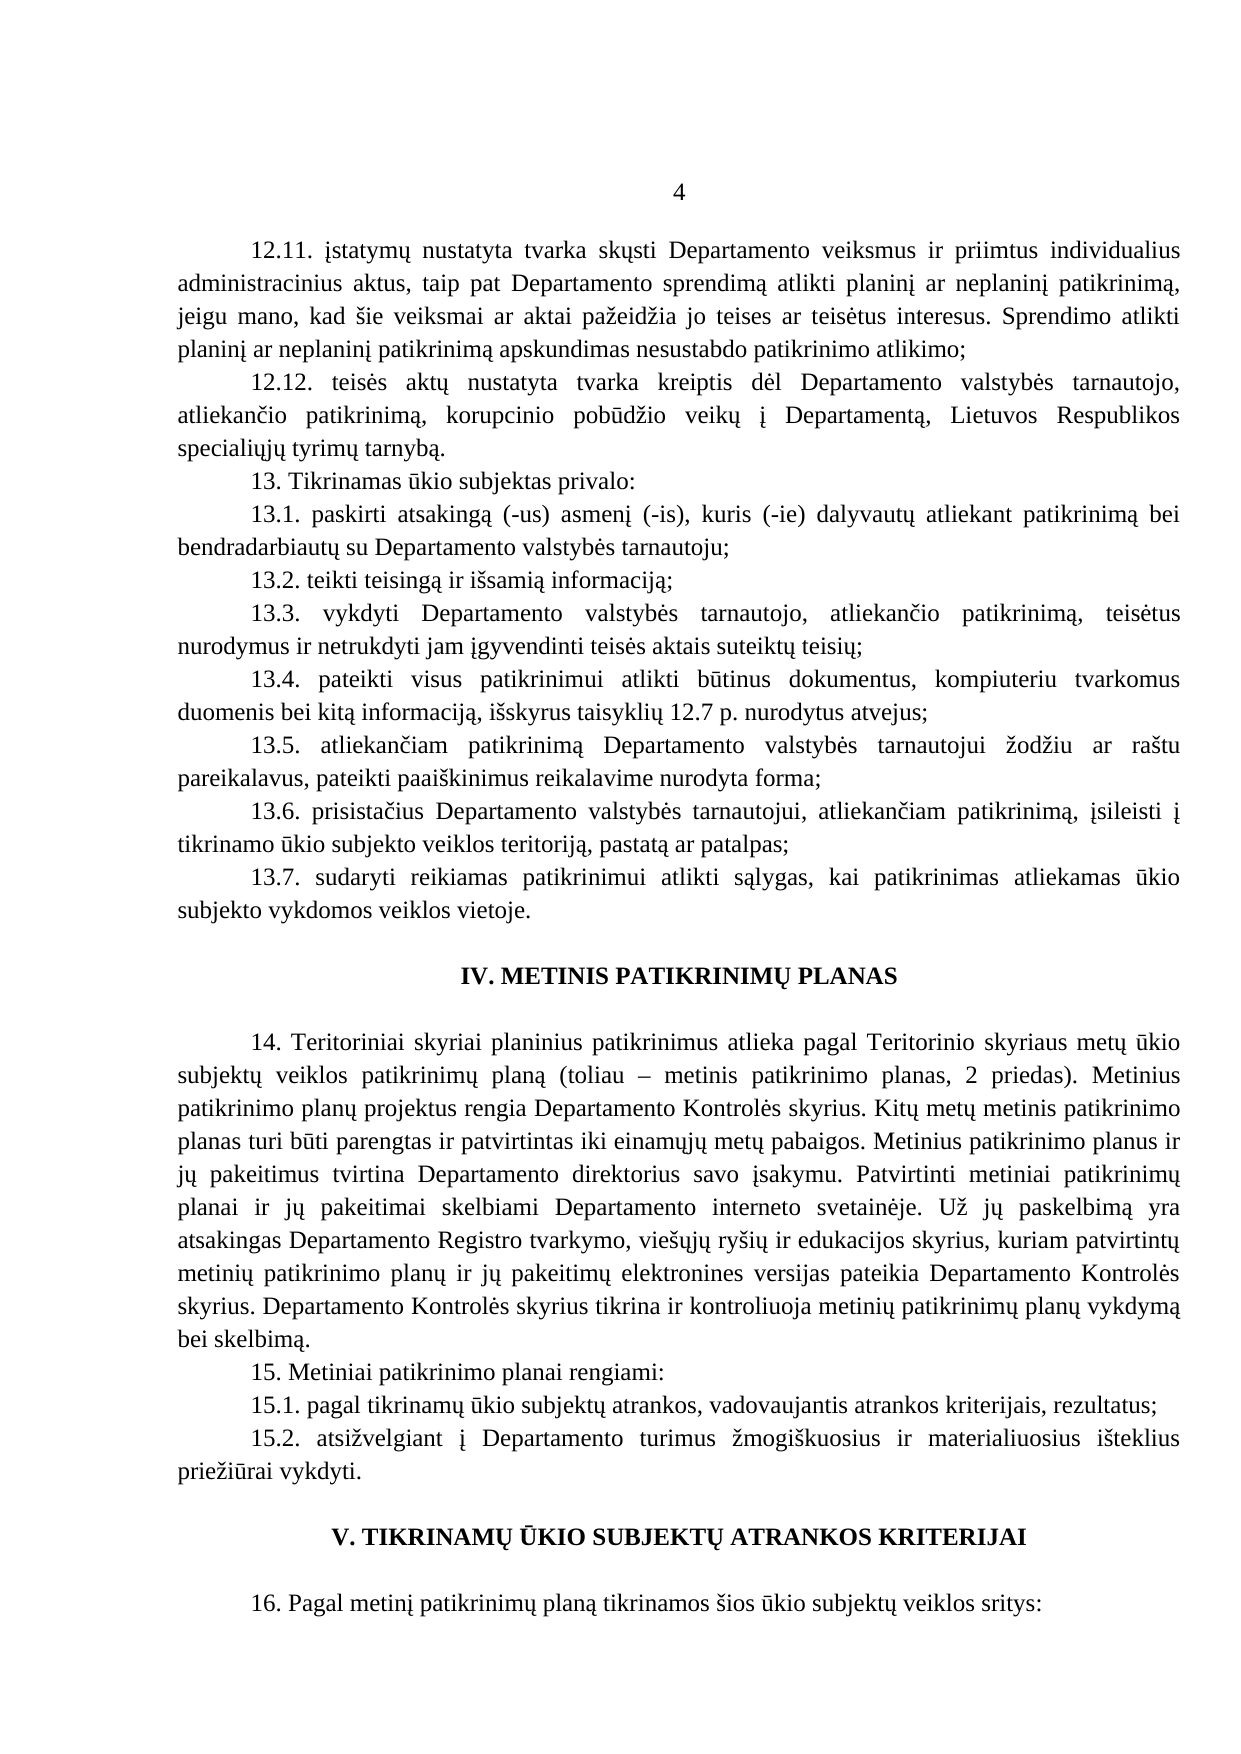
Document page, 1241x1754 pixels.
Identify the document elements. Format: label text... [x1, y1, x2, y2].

text 13.5. atliekančiam patikrinimą Departamento valstybės tarnautojui žodžiu ar raštu pareikalavus, pateikti paaiškinimus reikalavime nurodyta forma; [177, 730, 1181, 792]
text 14. Teritoriniai skyriai planinius patikrinimus atlieka pagal Teritorinio skyriaus metų ūkio subjektų veiklos patikrinimų planą (toliau – metinis patikrinimo planas, 2 priedas). Metinius patikrinimo planų projektus rengia Departamento Kontrolės skyrius. Kitų metų metinis patikrinimo planas turi būti parengtas ir patvirtintas iki einamųjų metų pabaigos. Metinius patikrinimo planus ir jų pakeitimus tvirtina Departamento direktorius savo įsakymu. Patvirtinti metiniai patikrinimų planai ir jų pakeitimai skelbiami Departamento interneto svetainėje. Už jų paskelbimą yra atsakingas Departamento Registro tvarkymo, viešųjų ryšių ir edukacijos skyrius, kuriam patvirtintų metinių patikrinimo planų ir jų pakeitimų elektronines versijas pateikia Departamento Kontrolės skyrius. Departamento Kontrolės skyrius tikrina ir kontroliuoja metinių patikrinimų planų vykdymą bei skelbimą. [177, 1027, 1181, 1353]
text 13.7. sudaryti reikiamas patikrinimui atlikti sąlygas, kai patikrinimas atliekamas ūkio subjekto vykdomos veiklos vietoje. [177, 862, 1181, 924]
text 15.1. pagal tikrinamų ūkio subjektų atrankos, vadovaujantis atrankos kriterijais, rezultatus; [177, 1390, 1181, 1419]
text IV. METINIS PATIKRINIMŲ PLANAS [177, 961, 1181, 990]
text 13.4. pateikti visus patikrinimui atlikti būtinus dokumentus, kompiuteriu tvarkomus duomenis bei kitą informaciją, išskyrus taisyklių 12.7 p. nurodytus atvejus; [177, 664, 1181, 726]
text 12.12. teisės aktų nustatyta tvarka kreiptis dėl Departamento valstybės tarnautojo, atliekančio patikrinimą, korupcinio pobūdžio veikų į Departamentą, Lietuvos Respublikos specialiųjų tyrimų tarnybą. [177, 367, 1181, 462]
text 13. Tikrinamas ūkio subjektas privalo: [177, 466, 1181, 494]
text 13.3. vykdyti Departamento valstybės tarnautojo, atliekančio patikrinimą, teisėtus nurodymus ir netrukdyti jam įgyvendinti teisės aktais suteiktų teisių; [177, 598, 1181, 660]
text 15.2. atsižvelgiant į Departamento turimus žmogiškuosius ir materialiuosius išteklius priežiūrai vykdyti. [177, 1423, 1181, 1485]
text V. TIKRINAMŲ ŪKIO SUBJEKTŲ ATRANKOS KRITERIJAI [177, 1522, 1181, 1551]
text 16. Pagal metinį patikrinimų planą tikrinamos šios ūkio subjektų veiklos sritys: [177, 1588, 1181, 1617]
text 13.6. prisistačius Departamento valstybės tarnautojui, atliekančiam patikrinimą, įsileisti į tikrinamo ūkio subjekto veiklos teritoriją, pastatą ar patalpas; [177, 796, 1181, 858]
text 13.1. paskirti atsakingą (-us) asmenį (-is), kuris (-ie) dalyvautų atliekant patikrinimą bei bendradarbiautų su Departamento valstybės tarnautoju; [177, 499, 1181, 561]
text 15. Metiniai patikrinimo planai rengiami: [177, 1357, 1181, 1386]
text 13.2. teikti teisingą ir išsamią informaciją; [177, 565, 1181, 594]
text 12.11. įstatymų nustatyta tvarka skųsti Departamento veiksmus ir priimtus individualius administracinius aktus, taip pat Departamento sprendimą atlikti planinį ar neplaninį patikrinimą, jeigu mano, kad šie veiksmai ar aktai pažeidžia jo teises ar teisėtus interesus. Sprendimo atlikti planinį ar neplaninį patikrinimą apskundimas nesustabdo patikrinimo atlikimo; [177, 235, 1181, 362]
